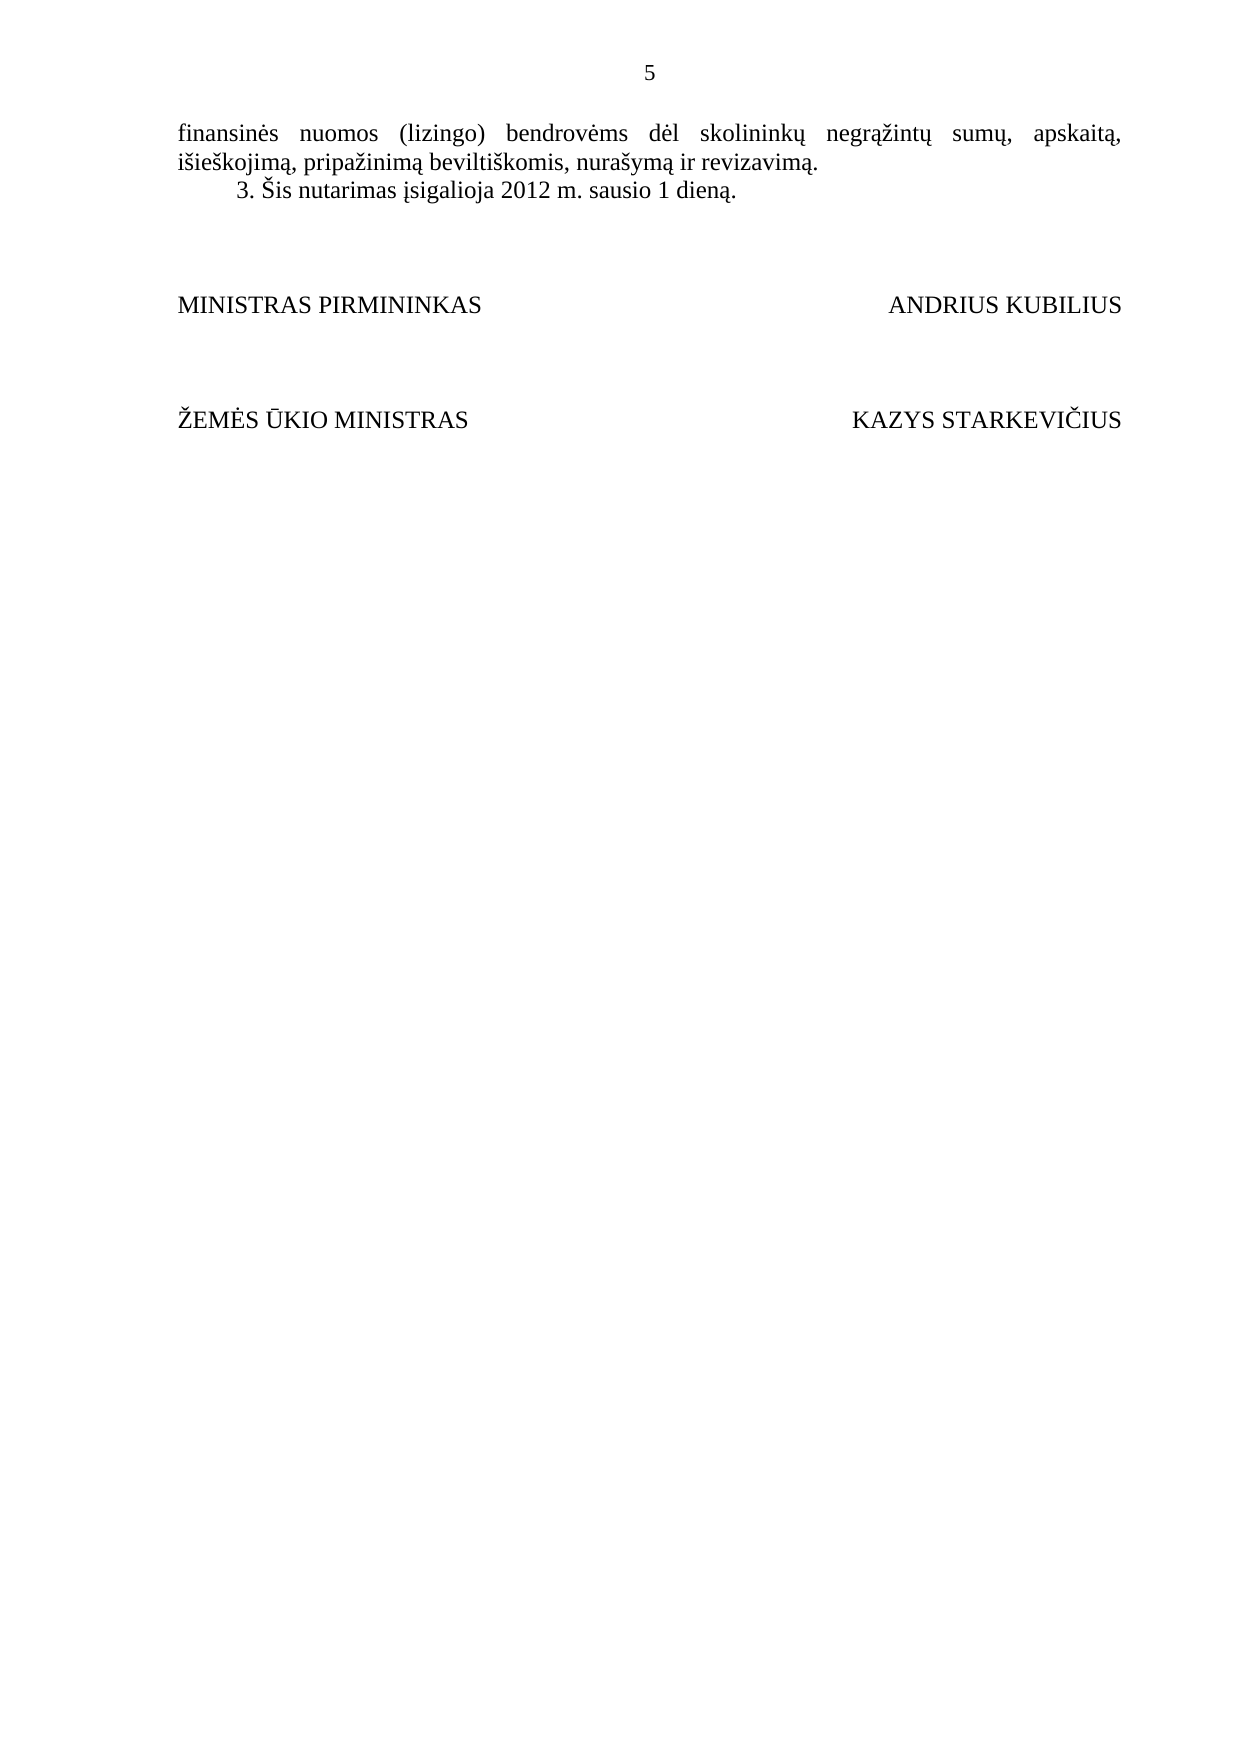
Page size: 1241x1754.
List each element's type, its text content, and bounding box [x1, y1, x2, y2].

text finansinės nuomos (lizingo) bendrovėms dėl skolininkų negrąžintų sumų, apskaitą, išieškojimą, pripažinimą beviltiškomis, nurašymą ir revizavimą. [177, 118, 1122, 176]
text MINISTRAS PIRMININKAS ANDRIUS KUBILIUS [177, 291, 1122, 319]
text ŽEMĖS ŪKIO MINISTRAS KAZYS STARKEVIČIUS [177, 406, 1122, 434]
text 3. Šis nutarimas įsigalioja 2012 m. sausio 1 dieną. [177, 176, 1122, 204]
